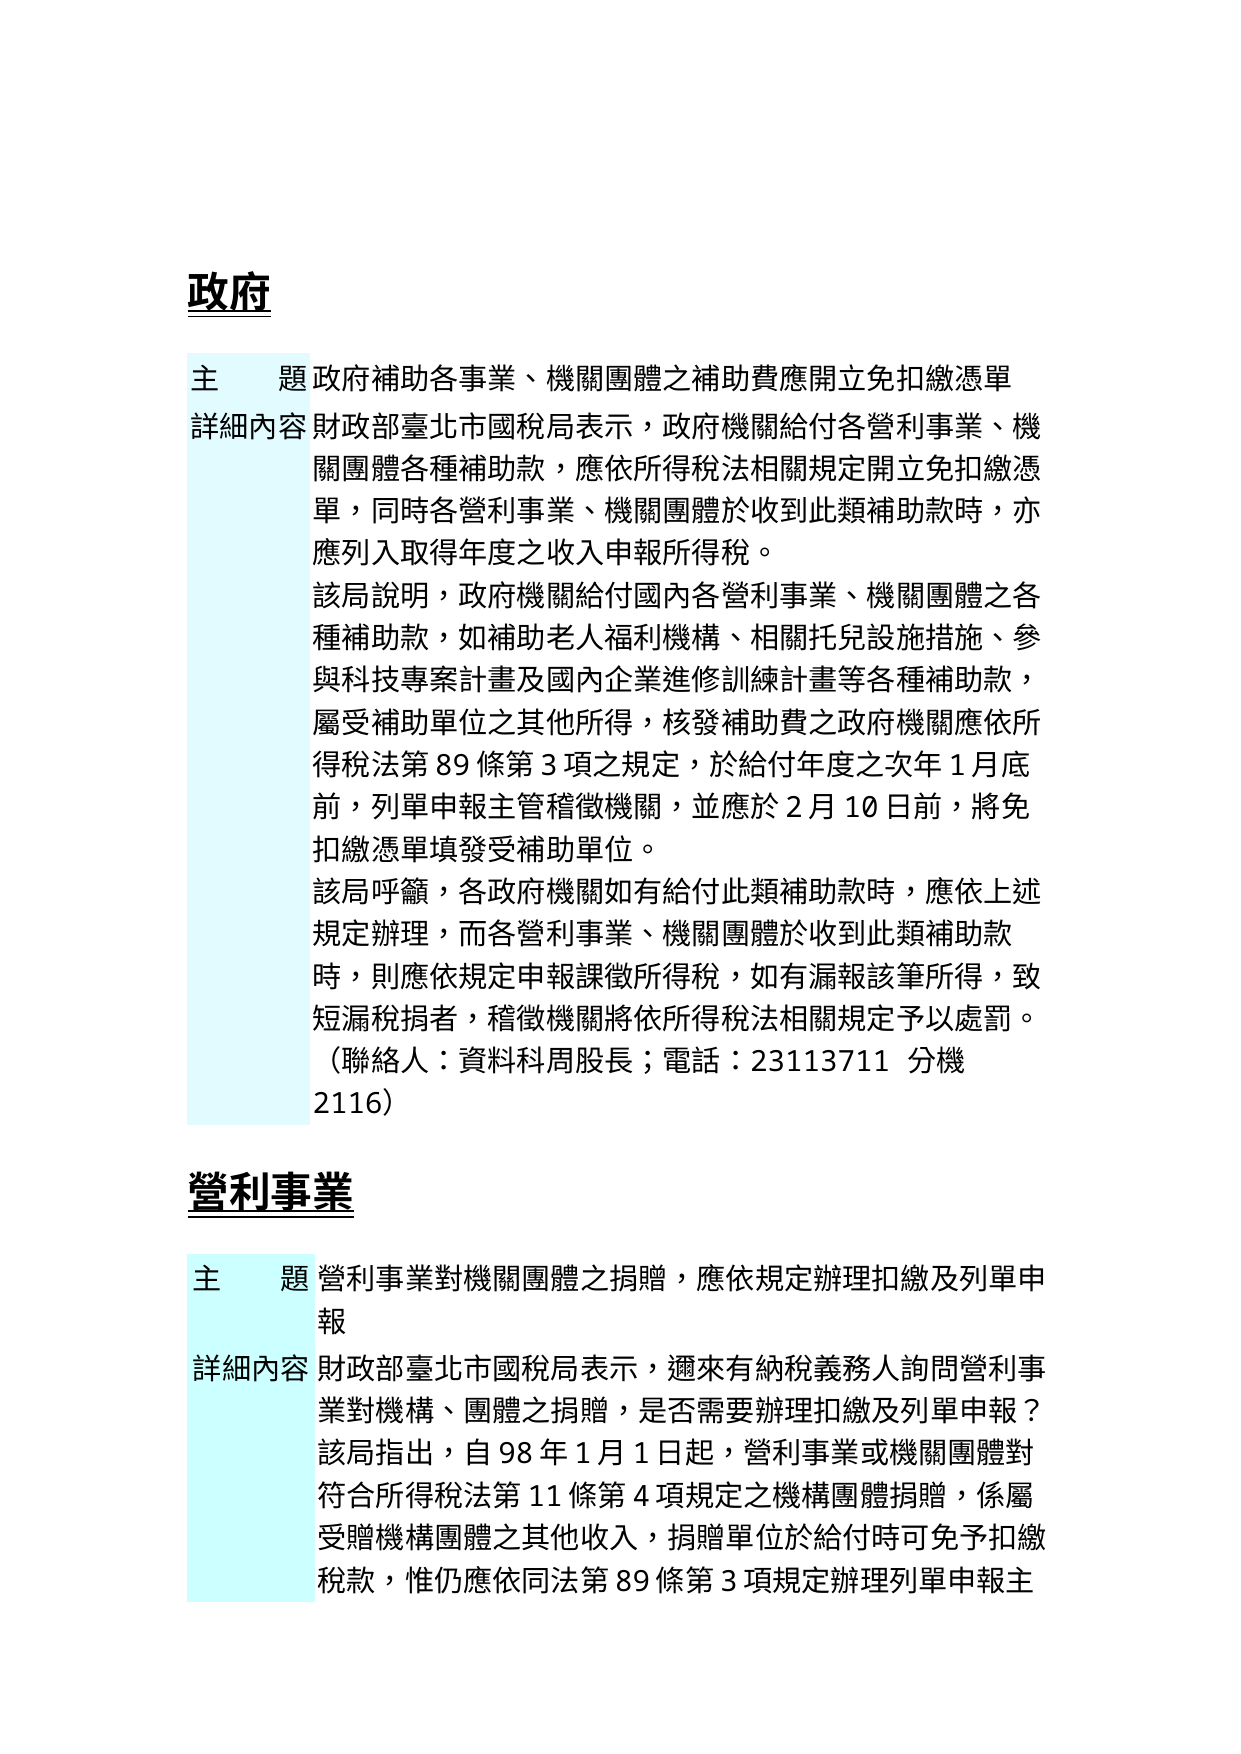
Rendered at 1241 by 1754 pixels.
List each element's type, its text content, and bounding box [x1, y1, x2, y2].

text 政府 [187, 259, 1053, 319]
text 營利事業 [187, 1159, 1053, 1219]
table_cell 詳細內容 [187, 1343, 315, 1602]
table_header 主 題 [187, 1254, 315, 1343]
table_header 主 題 [187, 353, 310, 401]
table_cell 財政部臺北市國稅局表示，邇來有納稅義務人詢問營利事業對機構、團體之捐贈，是否需要辦理扣繳及列單申報？ 該局指出，自98年1月1日起，營利事業或機關團體對符合所得稅法第11條第4項規定之機構團體捐贈，係屬受贈機構團體之其他收入，捐贈單位於給付時可免予扣繳稅款，惟仍應依同法第89條第3項規定辦理列單申報主 [315, 1343, 1053, 1602]
table_header 營利事業對機關團體之捐贈，應依規定辦理扣繳及列單申報 [315, 1254, 1053, 1343]
table_header 政府補助各事業、機關團體之補助費應開立免扣繳憑單 [310, 353, 1053, 401]
table_cell 財政部臺北市國稅局表示，政府機關給付各營利事業、機關團體各種補助款，應依所得稅法相關規定開立免扣繳憑單，同時各營利事業、機關團體於收到此類補助款時，亦應列入取得年度之收入申報所得稅。 該局說明，政府機關給付國內各營利事業、機關團體之各種補助款，如補助老人福利機構、相關托兒設施措施、參與科技專案計畫及國內企業進修訓練計畫等各種補助款，屬受補助單位之其他所得，核發補助費之政府機關應依所得稅法第89條第3項之規定，於給付年度之次年1月底前，列單申報主管稽徵機關，並應於2月10日前，將免扣繳憑單填發受補助單位。 該局呼籲，各政府機關如有給付此類補助款時，應依上述規定辦理，而各營利事業、機關團體於收到此類補助款時，則應依規定申報課徵所得稅，如有漏報該筆所得，致短漏稅捐者，稽徵機關將依所得稅法相關規定予以處罰。 （聯絡人：資料科周股長；電話：23113711 分機2116） [310, 401, 1053, 1125]
table_cell 詳細內容 [187, 401, 310, 1125]
